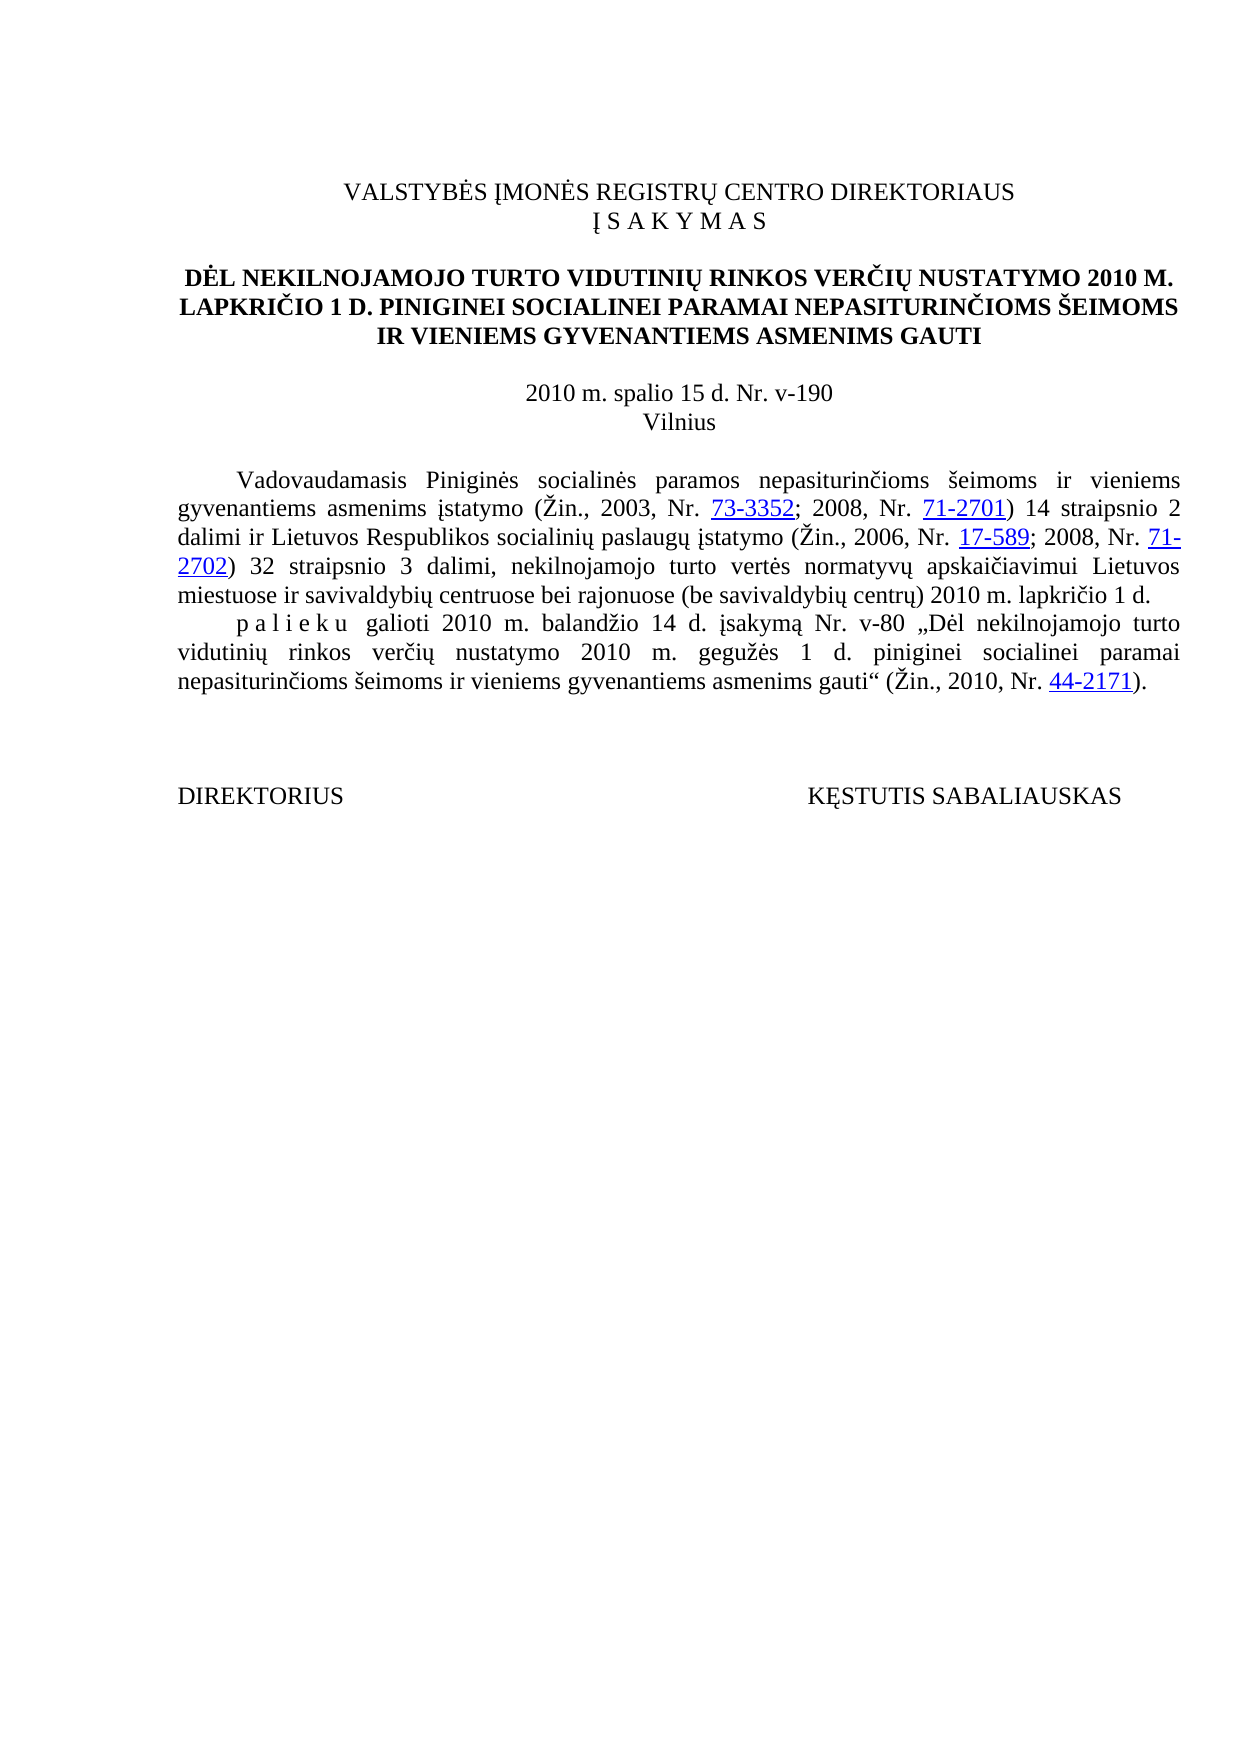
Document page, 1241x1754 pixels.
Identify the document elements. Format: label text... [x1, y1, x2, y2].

text Direktorius Kęstutis Sabaliauskas [177, 781, 1181, 810]
text VALSTYBĖS ĮMONĖS REGISTRŲ CENTRO DIREKTORIAUS [177, 177, 1181, 206]
text Vadovaudamasis Piniginės socialinės paramos nepasiturinčioms šeimoms ir vieniems gyvenantiems asmenims įstatymo (Žin., 2003, Nr. 73-3352; 2008, Nr. 71-2701) 14 straipsnio 2 dalimi ir Lietuvos Respublikos socialinių paslaugų įstatymo (Žin., 2006, Nr. 17-589; 2008, Nr. 71-2702) 32 straipsnio 3 dalimi, nekilnojamojo turto vertės normatyvų apskaičiavimui Lietuvos miestuose ir savivaldybių centruose bei rajonuose (be savivaldybių centrų) 2010 m. lapkričio 1 d. [177, 465, 1181, 608]
text Vilnius [177, 407, 1181, 436]
text palieku galioti 2010 m. balandžio 14 d. įsakymą Nr. v-80 „Dėl nekilnojamojo turto vidutinių rinkos verčių nustatymo 2010 m. gegužės 1 d. piniginei socialinei paramai nepasiturinčioms šeimoms ir vieniems gyvenantiems asmenims gauti“ (Žin., 2010, Nr. 44-2171). [177, 608, 1181, 695]
text DĖL NEKILNOJAMOJO TURTO VIDUTINIŲ RINKOS VERČIŲ NUSTATYMO 2010 M. LAPKRIČIO 1 D. PINIGINEI SOCIALINEI PARAMAI NEPASITURINČIOMS ŠEIMOMS IR VIENIEMS GYVENANTIEMS ASMENIMS GAUTI [177, 263, 1181, 350]
text 2010 m. spalio 15 d. Nr. v-190 [177, 378, 1181, 407]
text ĮSAKYMAS [177, 206, 1181, 235]
